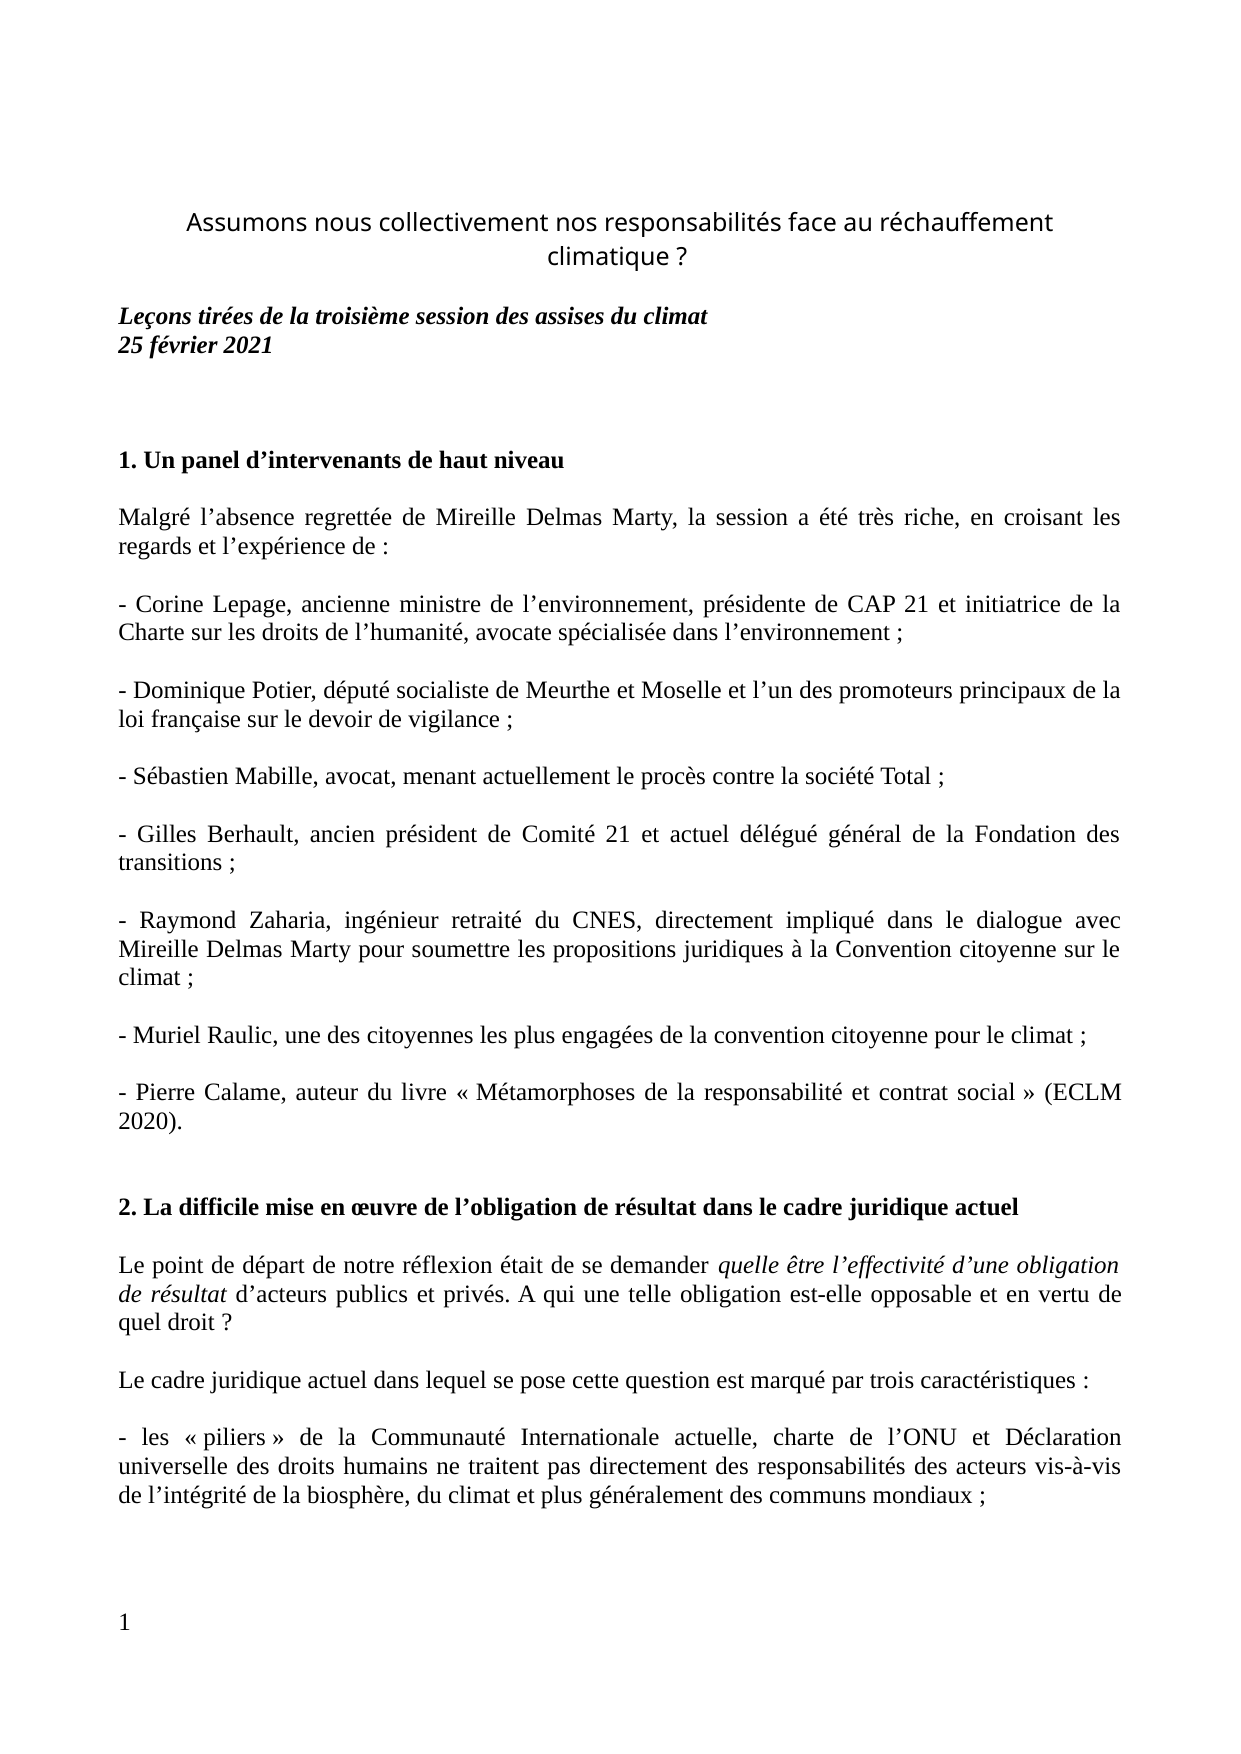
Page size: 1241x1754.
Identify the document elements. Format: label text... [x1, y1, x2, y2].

text Le cadre juridique actuel dans lequel se pose cette question est marqué par trois caractéristiques : [118, 1365, 1122, 1394]
text - Raymond Zaharia, ingénieur retraité du CNES, directement impliqué dans le dialogue avec Mireille Delmas Marty pour soumettre les propositions juridiques à la Convention citoyenne sur le climat ; [118, 905, 1122, 991]
text - les « piliers » de la Communauté Internationale actuelle, charte de l’ONU et Déclaration universelle des droits humains ne traitent pas directement des responsabilités des acteurs vis-à-vis de l’intégrité de la biosphère, du climat et plus généralement des communs mondiaux ; [118, 1422, 1122, 1509]
text - Corine Lepage, ancienne ministre de l’environnement, présidente de CAP 21 et initiatrice de la Charte sur les droits de l’humanité, avocate spécialisée dans l’environnement ; [118, 589, 1122, 646]
text - Gilles Berhault, ancien président de Comité 21 et actuel délégué général de la Fondation des transitions ; [118, 819, 1122, 876]
text 1. Un panel d’intervenants de haut niveau [118, 445, 1122, 474]
text - Pierre Calame, auteur du livre « Métamorphoses de la responsabilité et contrat social » (ECLM 2020). [118, 1077, 1122, 1135]
text 2. La difficile mise en œuvre de l’obligation de résultat dans le cadre juridique actuel [118, 1192, 1122, 1221]
text Leçons tirées de la troisième session des assises du climat [118, 301, 1122, 330]
text 25 février 2021 [118, 330, 1122, 359]
text Le point de départ de notre réflexion était de se demander quelle être l’effectivité d’une obligation de résultat d’acteurs publics et privés. A qui une telle obligation est-elle opposable et en vertu de quel droit ? [118, 1250, 1122, 1336]
text - Dominique Potier, député socialiste de Meurthe et Moselle et l’un des promoteurs principaux de la loi française sur le devoir de vigilance ; [118, 675, 1122, 732]
text Assumons nous collectivement nos responsabilités face au réchauffement climatique ? [118, 204, 1122, 272]
text - Muriel Raulic, une des citoyennes les plus engagées de la convention citoyenne pour le climat ; [118, 1020, 1122, 1049]
text - Sébastien Mabille, avocat, menant actuellement le procès contre la société Total ; [118, 761, 1122, 790]
text Malgré l’absence regrettée de Mireille Delmas Marty, la session a été très riche, en croisant les regards et l’expérience de : [118, 502, 1122, 560]
